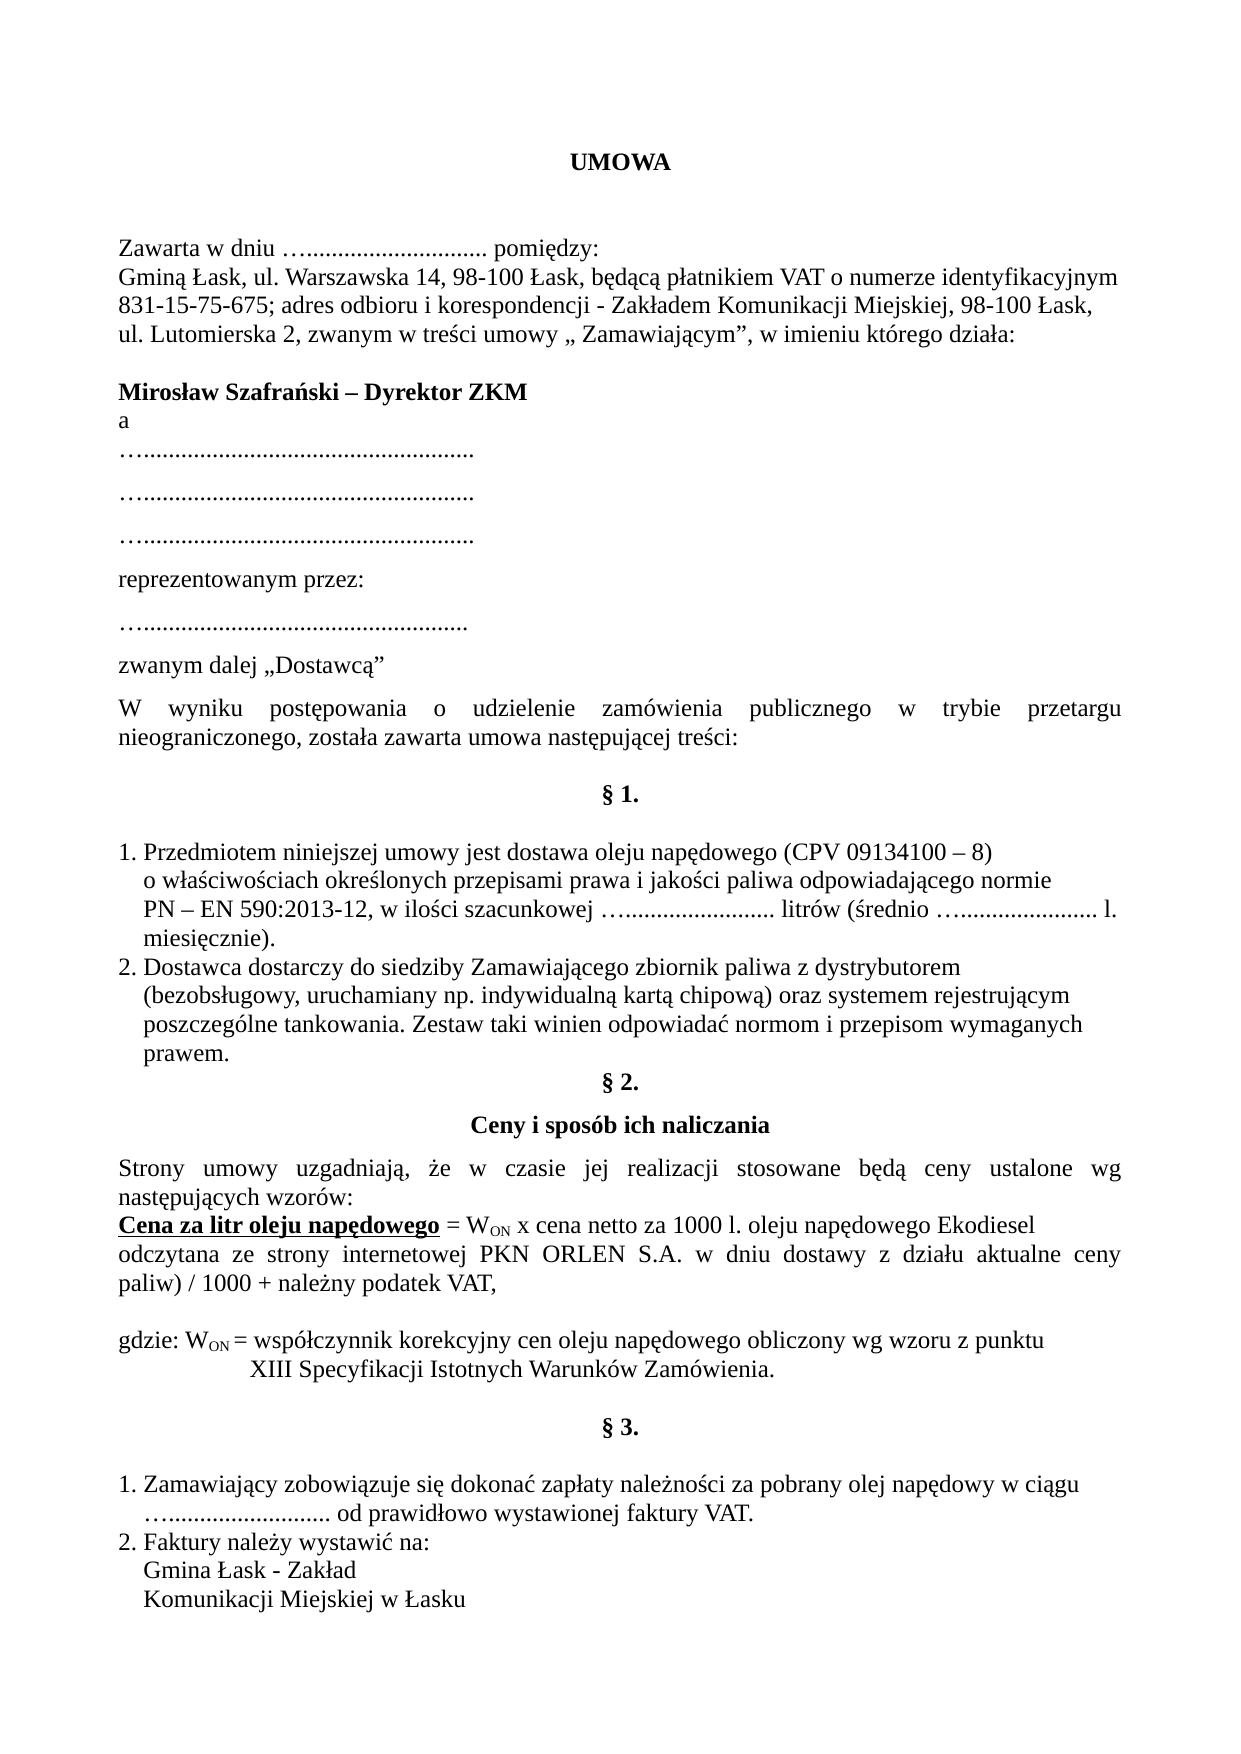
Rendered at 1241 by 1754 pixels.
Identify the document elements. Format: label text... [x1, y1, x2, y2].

text 1. Przedmiotem niniejszej umowy jest dostawa oleju napędowego (CPV 09134100 – 8) [118, 837, 1122, 866]
text § 1. [118, 779, 1122, 808]
text ….................................................... [118, 607, 1122, 636]
text prawem. [118, 1038, 1122, 1067]
text PN – EN 590:2013-12, w ilości szacunkowej …........................ litrów (średnio …...................... l. [118, 894, 1122, 923]
text § 2. [118, 1067, 1122, 1096]
text Zawarta w dniu …............................. pomiędzy: [118, 233, 1122, 262]
text zwanym dalej „Dostawcą” [118, 650, 1122, 679]
text odczytana ze strony internetowej PKN ORLEN S.A. w dniu dostawy z działu aktualne ceny paliw) / 1000 + należny podatek VAT, [118, 1239, 1122, 1297]
text W wyniku postępowania o udzielenie zamówienia publicznego w trybie przetargu nieograniczonego, została zawarta umowa następującej treści: [118, 693, 1122, 751]
text 2. Faktury należy wystawić na: [118, 1527, 1122, 1556]
text Gmina Łask - Zakład [118, 1556, 1122, 1584]
text miesięcznie). [118, 923, 1122, 952]
text (bezobsługowy, uruchamiany np. indywidualną kartą chipową) oraz systemem rejestrującym [118, 981, 1122, 1009]
text o właściwościach określonych przepisami prawa i jakości paliwa odpowiadającego normie [118, 866, 1122, 894]
text Strony umowy uzgadniają, że w czasie jej realizacji stosowane będą ceny ustalone wg następujących wzorów: [118, 1153, 1122, 1211]
text Mirosław Szafrański – Dyrektor ZKM [118, 377, 1122, 406]
text poszczególne tankowania. Zestaw taki winien odpowiadać normom i przepisom wymaganych [118, 1009, 1122, 1038]
text Gminą Łask, ul. Warszawska 14, 98-100 Łask, będącą płatnikiem VAT o numerze identyfikacyjnym 831-15-75-675; adres odbioru i korespondencji - Zakładem Komunikacji Miejskiej, 98-100 Łask, ul. Lutomierska 2, zwanym w treści umowy „ Zamawiającym”, w imieniu którego działa: [118, 262, 1122, 348]
text § 3. [118, 1412, 1122, 1441]
text …..................................................... [118, 521, 1122, 549]
text a [118, 406, 1122, 434]
text gdzie: WON = współczynnik korekcyjny cen oleju napędowego obliczony wg wzoru z punktu [118, 1326, 1122, 1354]
text XIII Specyfikacji Istotnych Warunków Zamówienia. [118, 1354, 1122, 1383]
text reprezentowanym przez: [118, 564, 1122, 592]
text Ceny i sposób ich naliczania [118, 1110, 1122, 1139]
text UMOWA [118, 147, 1122, 176]
text 2. Dostawca dostarczy do siedziby Zamawiającego zbiornik paliwa z dystrybutorem [118, 952, 1122, 981]
text 1. Zamawiający zobowiązuje się dokonać zapłaty należności za pobrany olej napędowy w ciągu [118, 1469, 1122, 1498]
text Komunikacji Miejskiej w Łasku [118, 1584, 1122, 1613]
text …..................................................... [118, 477, 1122, 506]
text …..................................................... [118, 434, 1122, 463]
text Cena za litr oleju napędowego = WON x cena netto za 1000 l. oleju napędowego Ekodiesel [118, 1211, 1122, 1239]
text ….......................... od prawidłowo wystawionej faktury VAT. [118, 1498, 1122, 1527]
